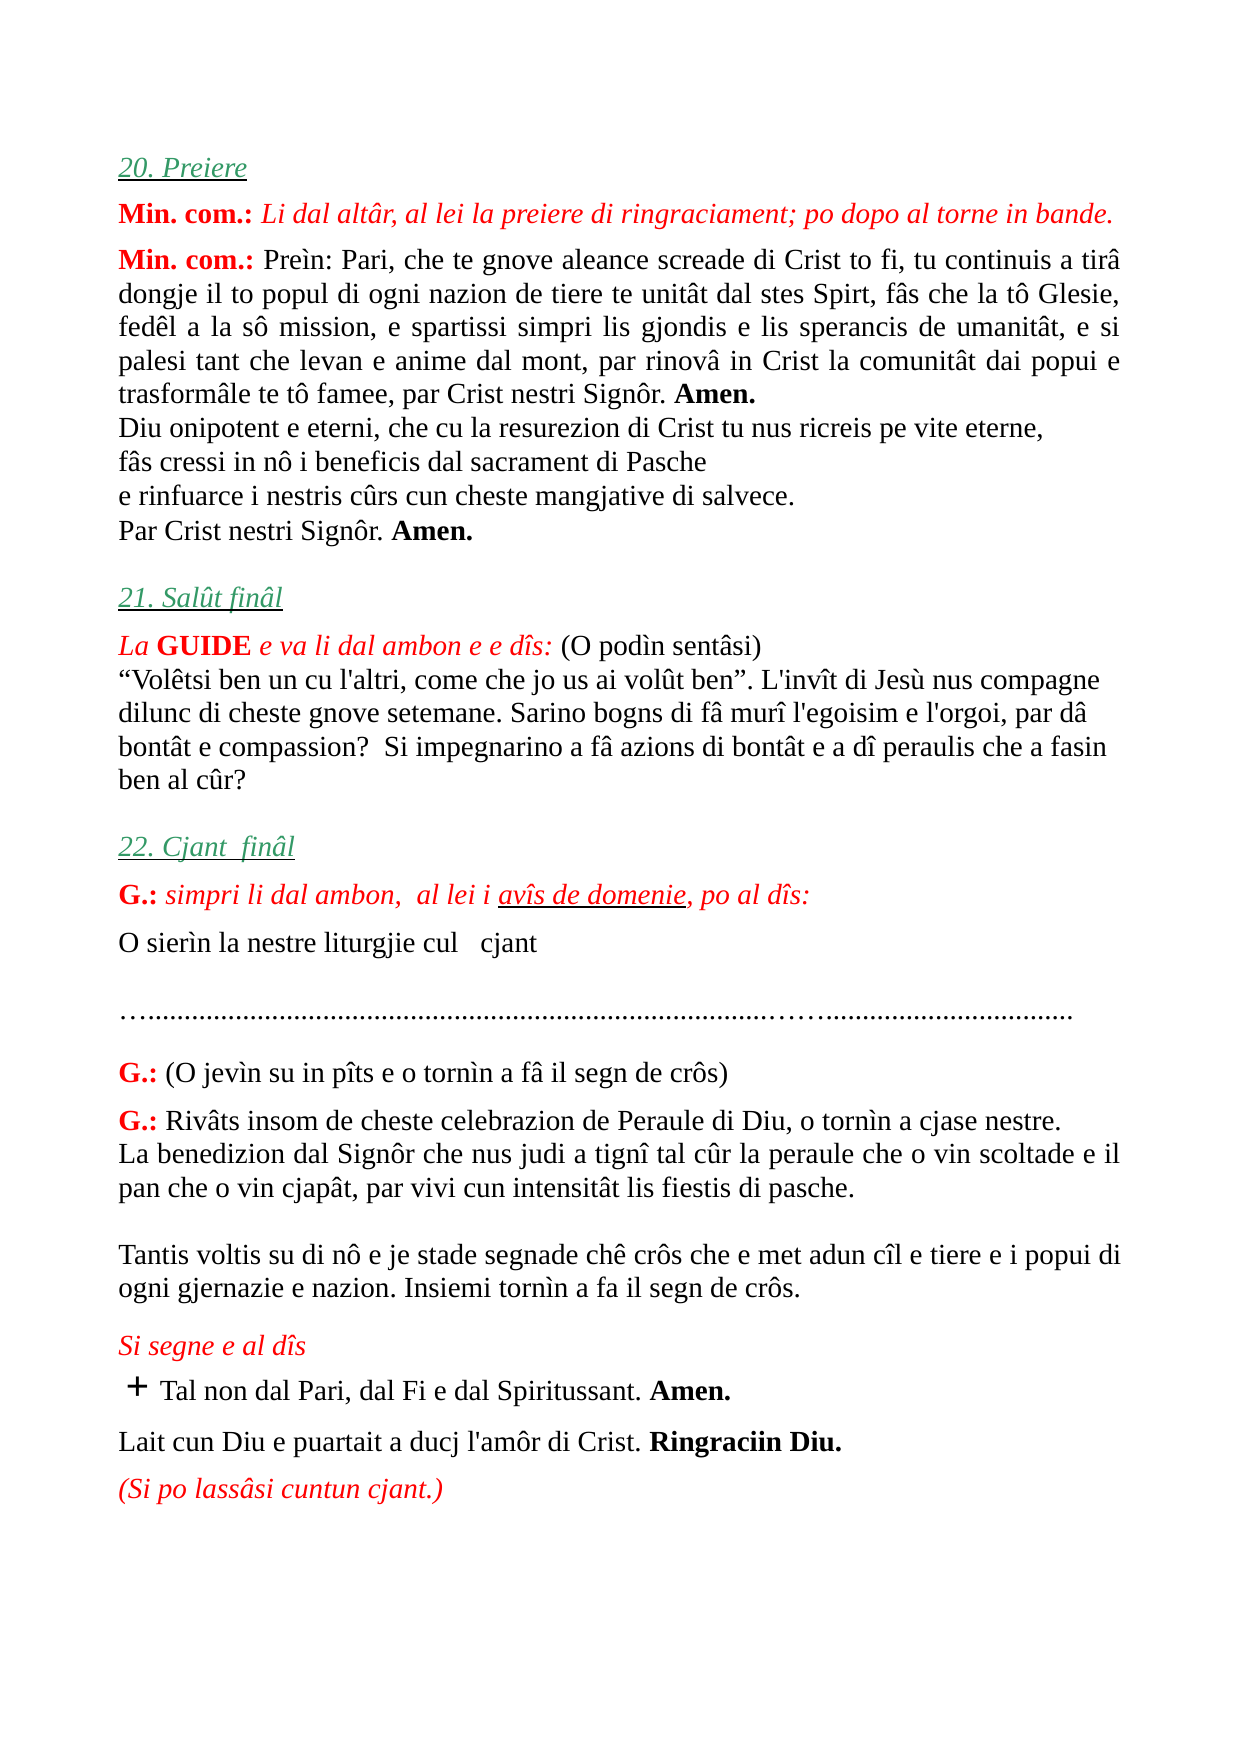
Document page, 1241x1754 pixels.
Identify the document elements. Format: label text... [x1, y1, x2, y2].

text G.: simpri li dal ambon, al lei i avîs de domenie, po al dîs: [118, 877, 1122, 911]
text ….....................................................................................…….................................. [118, 992, 1122, 1026]
text Par Crist nestri Signôr. Amen. [118, 513, 1122, 546]
text 22. Cjant finâl [118, 829, 1122, 863]
text Tantis voltis su di nô e je stade segnade chê crôs che e met adun cîl e tiere e i popui di ogni gjernazie e nazion. Insiemi tornìn a fa il segn de crôs. [118, 1237, 1122, 1304]
text (Si po lassâsi cuntun cjant.) [118, 1472, 1122, 1505]
text La benedizion dal Signôr che nus judi a tignî tal cûr la peraule che o vin scoltade e il pan che o vin cjapât, par vivi cun intensitât lis fiestis di pasche. [118, 1136, 1122, 1203]
text 20. Preiere [118, 150, 1122, 184]
text fâs cressi in nô i beneficis dal sacrament di Pasche [118, 444, 1122, 478]
text La GUIDE e va li dal ambon e e dîs: (O podìn sentâsi) [118, 628, 1122, 662]
text G.: (O jevìn su in pîts e o tornìn a fâ il segn de crôs) [118, 1055, 1122, 1088]
text Min. com.: Preìn: Pari, che te gnove aleance screade di Crist to fi, tu continuis a tirâ dongje il to popul di ogni nazion de tiere te unitât dal stes Spirt, fâs che la tô Glesie, fedêl a la sô mission, e spartissi simpri lis gjondis e lis sperancis de umanitât, e si palesi tant che levan e anime dal mont, par rinovâ in Crist la comunitât dai popui e trasformâle te tô famee, par Crist nestri Signôr. Amen. [118, 242, 1122, 410]
text Diu onipotent e eterni, che cu la resurezion di Crist tu nus ricreis pe vite eterne, [118, 410, 1122, 444]
text 21. Salût finâl [118, 580, 1122, 614]
text e rinfuarce i nestris cûrs cun cheste mangjative di salvece. [118, 478, 1122, 512]
text Lait cun Diu e puartait a ducj l'amôr di Crist. Ringraciin Diu. [118, 1424, 1122, 1457]
text + Tal non dal Pari, dal Fi e dal Spiritussant. Amen. [118, 1361, 1122, 1409]
text G.: Rivâts insom de cheste celebrazion de Peraule di Diu, o tornìn a cjase nestre. [118, 1103, 1122, 1136]
text Si segne e al dîs [118, 1328, 1122, 1361]
text Min. com.: Li dal altâr, al lei la preiere di ringraciament; po dopo al torne in bande. [118, 196, 1122, 230]
text “Volêtsi ben un cu l'altri, come che jo us ai volût ben”. L'invît di Jesù nus compagne dilunc di cheste gnove setemane. Sarino bogns di fâ murî l'egoisim e l'orgoi, par dâ bontât e compassion? Si impegnarino a fâ azions di bontât e a dî peraulis che a fasin ben al cûr? [118, 662, 1122, 796]
text O sierìn la nestre liturgjie cul cjant [118, 925, 1122, 959]
